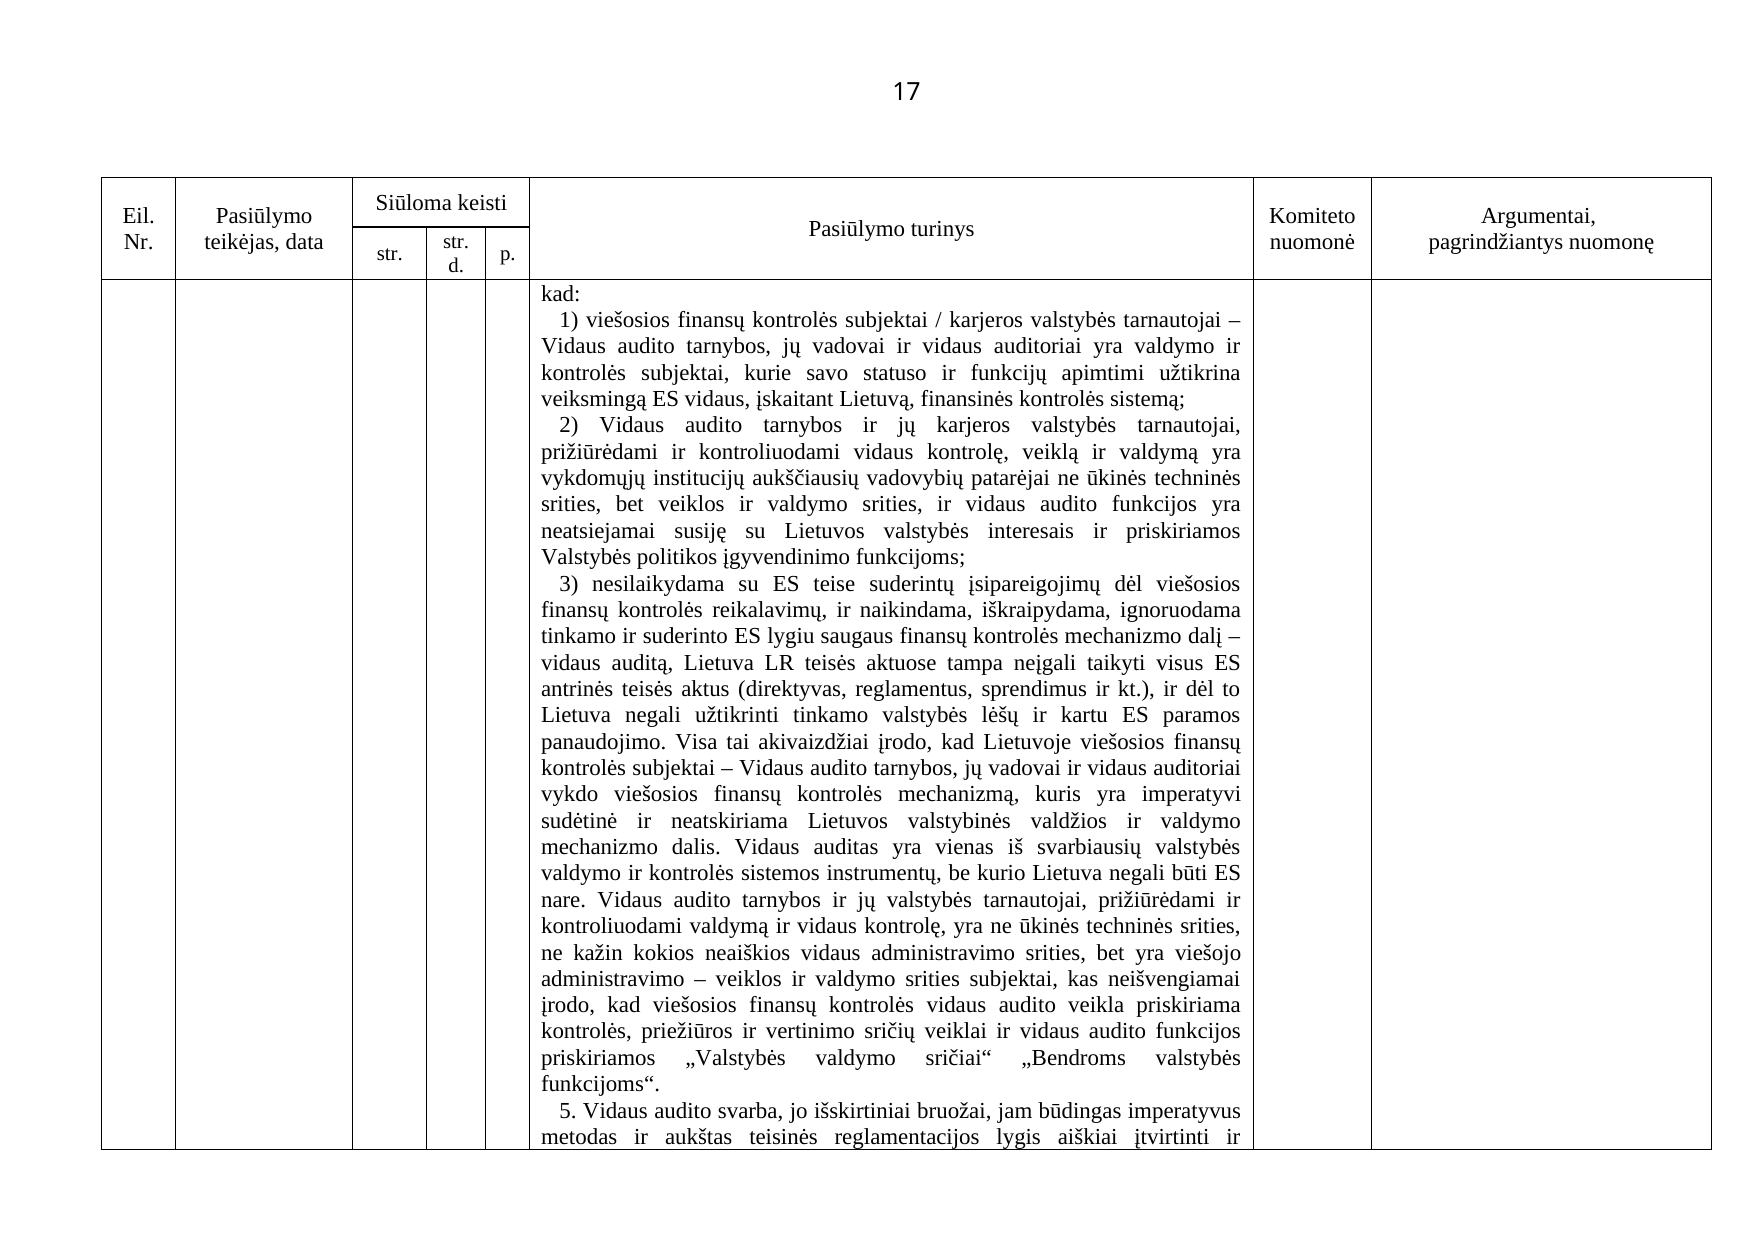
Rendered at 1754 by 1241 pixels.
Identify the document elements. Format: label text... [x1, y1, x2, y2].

table_cell kad: 1) viešosios finansų kontrolės subjektai / karjeros valstybės tarnautojai – Vidaus audito tarnybos, jų vadovai ir vidaus auditoriai yra valdymo ir kontrolės subjektai, kurie savo statuso ir funkcijų apimtimi užtikrina veiksmingą ES vidaus, įskaitant Lietuvą, finansinės kontrolės sistemą; 2) Vidaus audito tarnybos ir jų karjeros valstybės tarnautojai, prižiūrėdami ir kontroliuodami vidaus kontrolę, veiklą ir valdymą yra vykdomųjų institucijų aukščiausių vadovybių patarėjai ne ūkinės techninės srities, bet veiklos ir valdymo srities, ir vidaus audito funkcijos yra neatsiejamai susiję su Lietuvos valstybės interesais ir priskiriamos Valstybės politikos įgyvendinimo funkcijoms; 3) nesilaikydama su ES teise suderintų įsipareigojimų dėl viešosios finansų kontrolės reikalavimų, ir naikindama, iškraipydama, ignoruodama tinkamo ir suderinto ES lygiu saugaus finansų kontrolės mechanizmo dalį – vidaus auditą, Lietuva LR teisės aktuose tampa neįgali taikyti visus ES antrinės teisės aktus (direktyvas, reglamentus, sprendimus ir kt.), ir dėl to Lietuva negali užtikrinti tinkamo valstybės lėšų ir kartu ES paramos panaudojimo. Visa tai akivaizdžiai įrodo, kad Lietuvoje viešosios finansų kontrolės subjektai – Vidaus audito tarnybos, jų vadovai ir vidaus auditoriai vykdo viešosios finansų kontrolės mechanizmą, kuris yra imperatyvi sudėtinė ir neatskiriama Lietuvos valstybinės valdžios ir valdymo mechanizmo dalis. Vidaus auditas yra vienas iš svarbiausių valstybės valdymo ir kontrolės sistemos instrumentų, be kurio Lietuva negali būti ES nare. Vidaus audito tarnybos ir jų valstybės tarnautojai, prižiūrėdami ir kontroliuodami valdymą ir vidaus kontrolę, yra ne ūkinės techninės srities, ne kažin kokios neaiškios vidaus administravimo srities, bet yra viešojo administravimo – veiklos ir valdymo srities subjektai, kas neišvengiamai įrodo, kad viešosios finansų kontrolės vidaus audito veikla priskiriama kontrolės, priežiūros ir vertinimo sričių veiklai ir vidaus audito funkcijos priskiriamos „Valstybės valdymo sričiai“ „Bendroms valstybės funkcijoms“. 5. Vidaus audito svarba, jo išskirtiniai bruožai, jam būdingas imperatyvus metodas ir aukštas teisinės reglamentacijos lygis aiškiai įtvirtinti ir [530, 280, 1253, 1149]
table_cell [176, 280, 352, 1149]
table_cell p. [486, 228, 529, 279]
table_cell [486, 280, 529, 1149]
table_cell [353, 280, 426, 1149]
table_cell str. [353, 228, 426, 279]
table_header Eil. Nr. [102, 178, 175, 279]
table_header Siūloma keisti [353, 178, 529, 226]
table_cell str. d. [427, 228, 485, 279]
table_header Komiteto nuomonė [1254, 178, 1371, 279]
table_header Pasiūlymo turinys [530, 178, 1253, 279]
table_cell [427, 280, 485, 1149]
table_header Argumentai, pagrindžiantys nuomonę [1372, 178, 1711, 279]
table_header Pasiūlymo teikėjas, data [176, 178, 352, 279]
table_cell [102, 280, 175, 1149]
table_cell [1254, 280, 1371, 1149]
table_cell [1372, 280, 1711, 1149]
